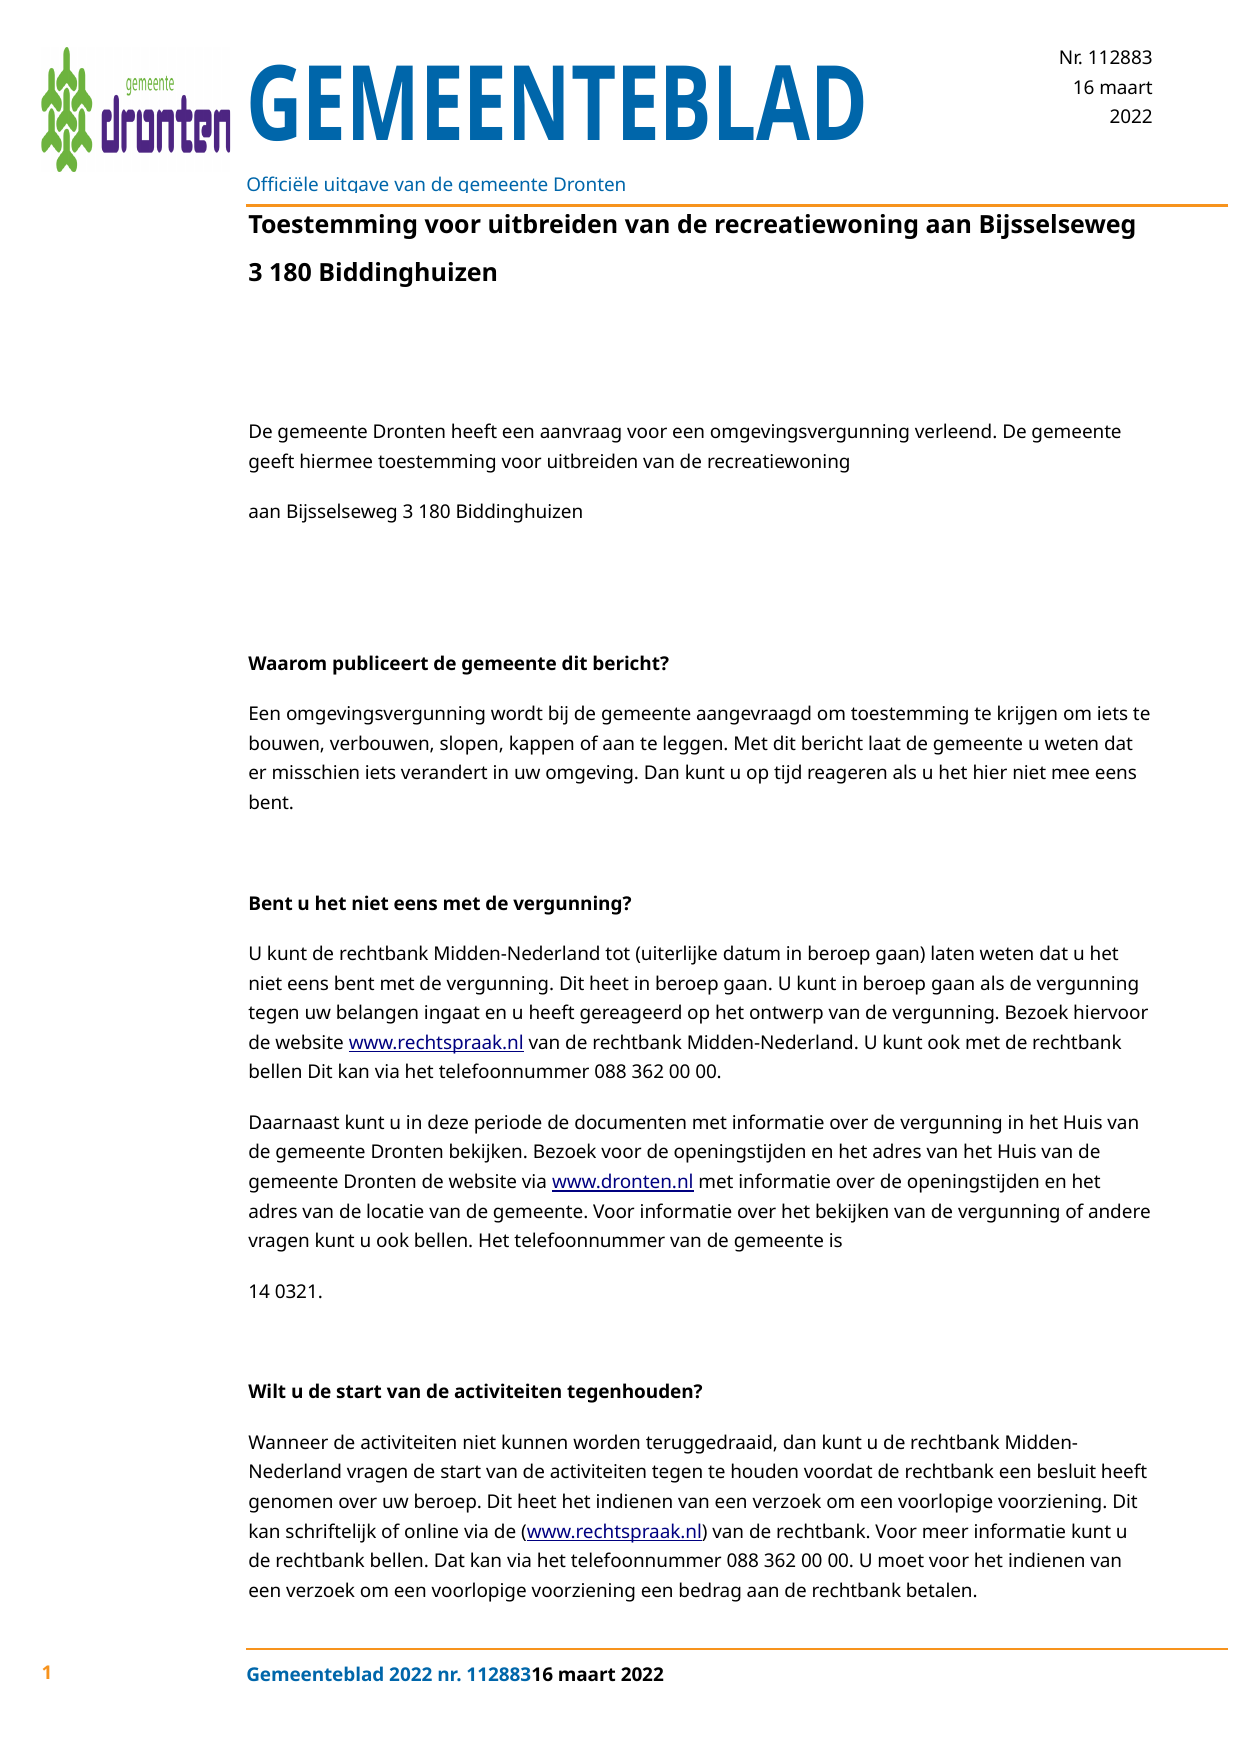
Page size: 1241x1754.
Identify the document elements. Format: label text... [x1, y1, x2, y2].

text 14 0321. [248, 1278, 1152, 1304]
text Toestemming voor uitbreiden van de recreatiewoning aan Bijsselseweg 3 180 Biddinghuizen [248, 207, 1152, 288]
text Wilt u de start van de activiteiten tegenhouden? [248, 1379, 1152, 1404]
text Bent u het niet eens met de vergunning? [248, 890, 1152, 916]
picture [41, 47, 231, 172]
text Een omgevingsvergunning wordt bij de gemeente aangevraagd om toestemming te krijgen om iets te bouwen, verbouwen, slopen, kappen of aan te leggen. Met dit bericht laat de gemeente u weten dat er misschien iets verandert in uw omgeving. Dan kunt u op tijd reageren als u het hier niet mee eens bent. [248, 700, 1152, 815]
text U kunt de rechtbank Midden-Nederland tot (uiterlijke datum in beroep gaan) laten weten dat u het niet eens bent met de vergunning. Dit heet in beroep gaan. U kunt in beroep gaan als de vergunning tegen uw belangen ingaat en u heeft gereageerd op het ontwerp van de vergunning. Bezoek hiervoor de website www.rechtspraak.nl van de rechtbank Midden-Nederland. U kunt ook met de rechtbank bellen Dit kan via het telefoonnummer 088 362 00 00. [248, 940, 1152, 1084]
text Wanneer de activiteiten niet kunnen worden teruggedraaid, dan kunt u de rechtbank Midden-Nederland vragen de start van de activiteiten tegen te houden voordat de rechtbank een besluit heeft genomen over uw beroep. Dit heet het indienen van een verzoek om een voorlopige voorziening. Dit kan schriftelijk of online via de (www.rechtspraak.nl) van de rechtbank. Voor meer informatie kunt u de rechtbank bellen. Dat kan via het telefoonnummer 088 362 00 00. U moet voor het indienen van een verzoek om een voorlopige voorziening een bedrag aan de rechtbank betalen. [248, 1429, 1152, 1603]
text De gemeente Dronten heeft een aanvraag voor een omgevingsvergunning verleend. De gemeente geeft hiermee toestemming voor uitbreiden van de recreatiewoning [248, 419, 1152, 474]
text Waarom publiceert de gemeente dit bericht? [248, 650, 1152, 676]
text Daarnaast kunt u in deze periode de documenten met informatie over de vergunning in het Huis van de gemeente Dronten bekijken. Bezoek voor de openingstijden en het adres van het Huis van de gemeente Dronten de website via www.dronten.nl met informatie over de openingstijden en het adres van de locatie van de gemeente. Voor informatie over het bekijken van de vergunning of andere vragen kunt u ook bellen. Het telefoonnummer van de gemeente is [248, 1109, 1152, 1253]
text aan Bijsselseweg 3 180 Biddinghuizen [248, 499, 1152, 524]
